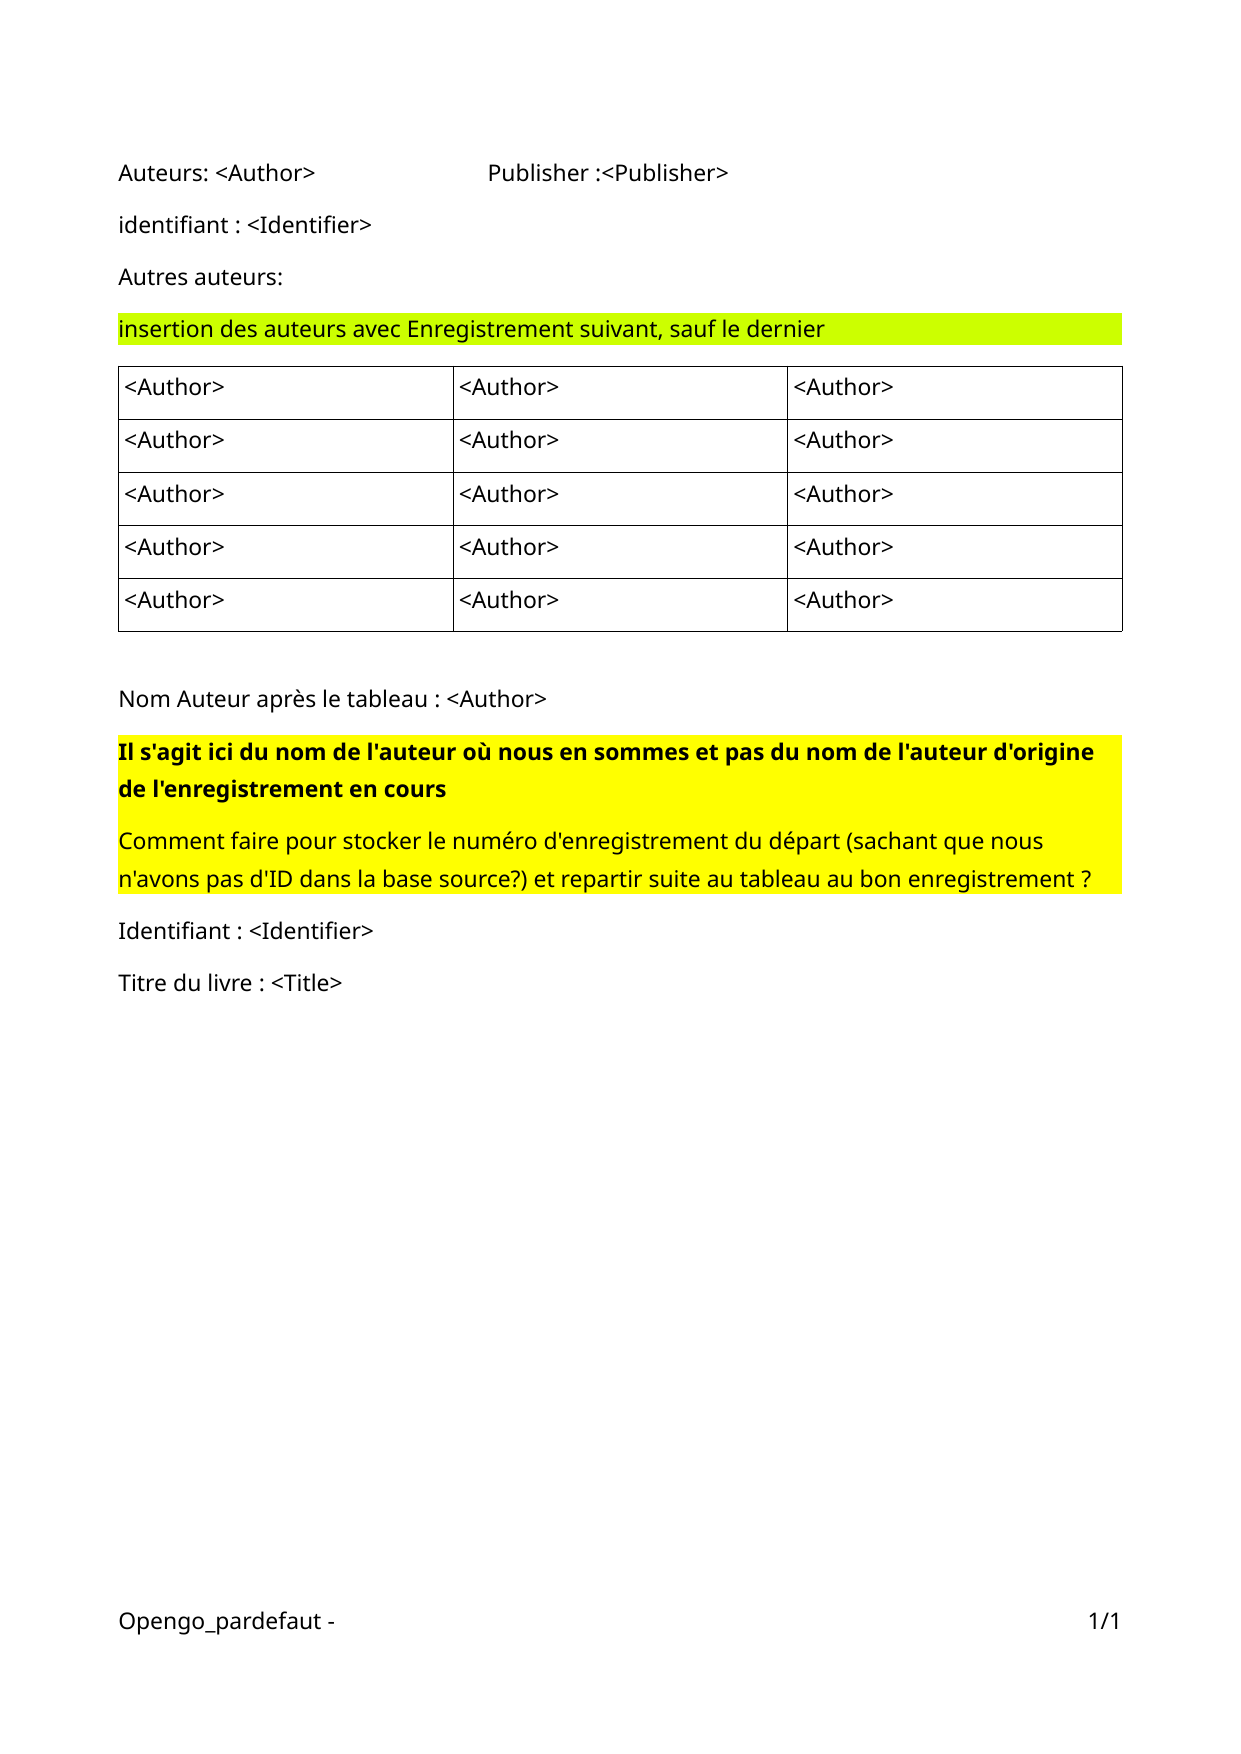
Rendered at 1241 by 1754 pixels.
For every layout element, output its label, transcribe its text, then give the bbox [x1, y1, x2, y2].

table_cell <Author> [454, 473, 787, 525]
text Identifiant : <Identifier> [118, 914, 1122, 946]
text insertion des auteurs avec Enregistrement suivant, sauf le dernier [118, 313, 1122, 345]
text Auteurs: <Author> Publisher :<Publisher> [118, 157, 1122, 188]
table_cell <Author> [788, 579, 1122, 631]
table_cell <Author> [119, 473, 453, 525]
text Il s'agit ici du nom de l'auteur où nous en sommes et pas du nom de l'auteur d'origine de l'enregistrement en cours [118, 735, 1122, 804]
table_cell <Author> [454, 526, 787, 578]
table_cell <Author> [454, 420, 787, 472]
text Comment faire pour stocker le numéro d'enregistrement du départ (sachant que nous n'avons pas d'ID dans la base source?) et repartir suite au tableau au bon enregistrement ? [118, 825, 1122, 894]
text Autres auteurs: [118, 261, 1122, 293]
table_cell <Author> [454, 579, 787, 631]
text Titre du livre : <Title> [118, 967, 1122, 998]
table_cell <Author> [119, 579, 453, 631]
text Nom Auteur après le tableau : <Author> [118, 683, 1122, 714]
table_cell <Author> [788, 420, 1122, 472]
table_header <Author> [454, 367, 787, 419]
table_header <Author> [119, 367, 453, 419]
table_header <Author> [788, 367, 1122, 419]
table_cell <Author> [119, 526, 453, 578]
table_cell <Author> [788, 526, 1122, 578]
table_cell <Author> [788, 473, 1122, 525]
text identifiant : <Identifier> [118, 209, 1122, 241]
table_cell <Author> [119, 420, 453, 472]
